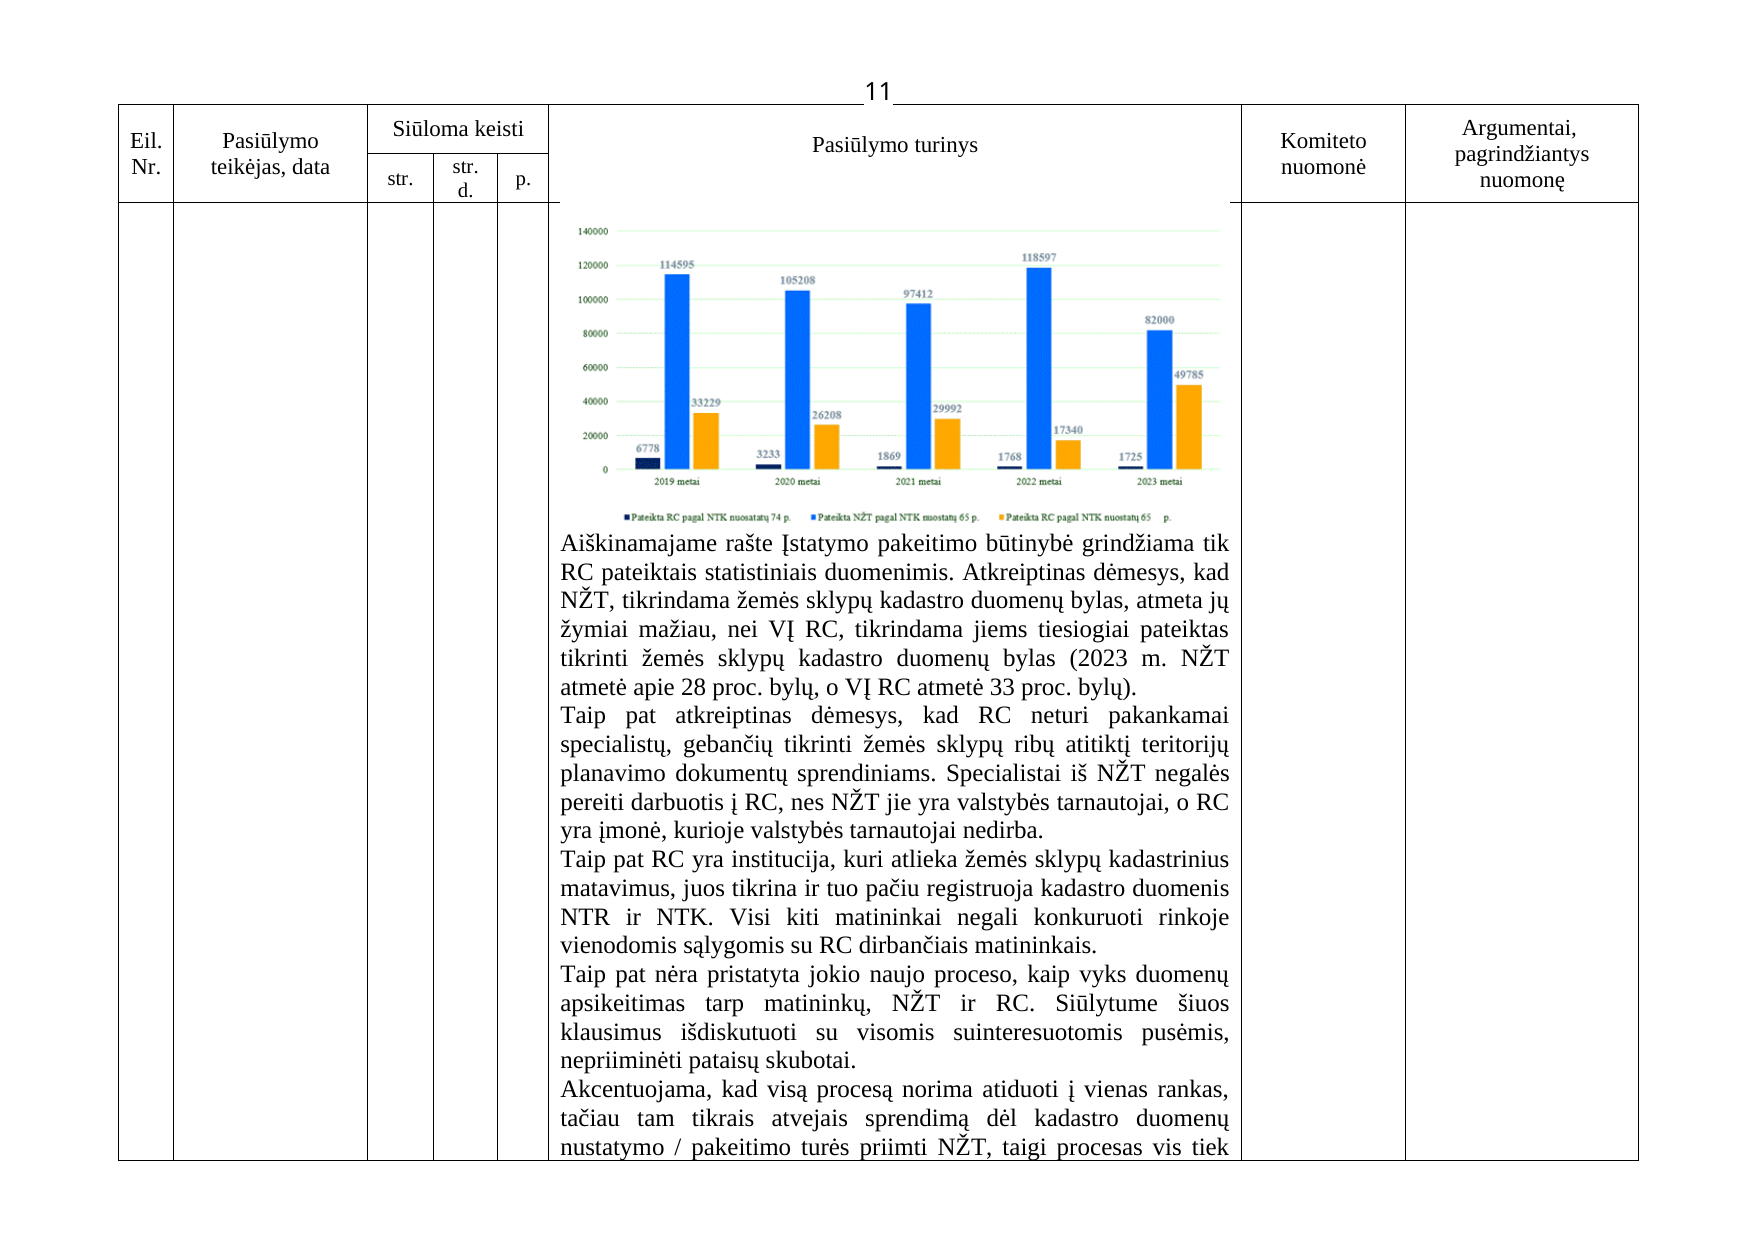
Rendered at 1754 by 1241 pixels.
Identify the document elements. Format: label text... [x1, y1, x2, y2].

table_header Komiteto nuomonė [1242, 105, 1405, 202]
table_cell [434, 203, 497, 1160]
table_cell [1406, 203, 1638, 1160]
table_cell str. [368, 154, 433, 202]
table_header Siūloma keisti [368, 105, 548, 153]
table_header Pasiūlymo turinys [549, 105, 1241, 202]
table_cell [498, 203, 548, 1160]
table_cell [1242, 203, 1405, 1160]
table_header Pasiūlymo teikėjas, data [174, 105, 367, 202]
table_cell Aiškinamajame rašte Įstatymo pakeitimo būtinybė grindžiama tik RC pateiktais statistiniais duomenimis. Atkreiptinas dėmesys, kad NŽT, tikrindama žemės sklypų kadastro duomenų bylas, atmeta jų žymiai mažiau, nei VĮ RC, tikrindama jiems tiesiogiai pateiktas tikrinti žemės sklypų kadastro duomenų bylas (2023 m. NŽT atmetė apie 28 proc. bylų, o VĮ RC atmetė 33 proc. bylų). Taip pat atkreiptinas dėmesys, kad RC neturi pakankamai specialistų, gebančių tikrinti žemės sklypų ribų atitiktį teritorijų planavimo dokumentų sprendiniams. Specialistai iš NŽT negalės pereiti darbuotis į RC, nes NŽT jie yra valstybės tarnautojai, o RC yra įmonė, kurioje valstybės tarnautojai nedirba. Taip pat RC yra institucija, kuri atlieka žemės sklypų kadastrinius matavimus, juos tikrina ir tuo pačiu registruoja kadastro duomenis NTR ir NTK. Visi kiti matininkai negali konkuruoti rinkoje vienodomis sąlygomis su RC dirbančiais matininkais. Taip pat nėra pristatyta jokio naujo proceso, kaip vyks duomenų apsikeitimas tarp matininkų, NŽT ir RC. Siūlytume šiuos klausimus išdiskutuoti su visomis suinteresuotomis pusėmis, nepriiminėti pataisų skubotai. Akcentuojama, kad visą procesą norima atiduoti į vienas rankas, tačiau tam tikrais atvejais sprendimą dėl kadastro duomenų nustatymo / pakeitimo turės priimti NŽT, taigi procesas vis tiek [549, 203, 1241, 1160]
table_cell [368, 203, 433, 1160]
table_cell [174, 203, 367, 1160]
table_cell str. d. [434, 154, 497, 202]
table_cell p. [498, 154, 548, 202]
table_cell [119, 203, 173, 1160]
table_header Argumentai, pagrindžiantys nuomonę [1406, 105, 1638, 202]
table_header Eil. Nr. [119, 105, 173, 202]
